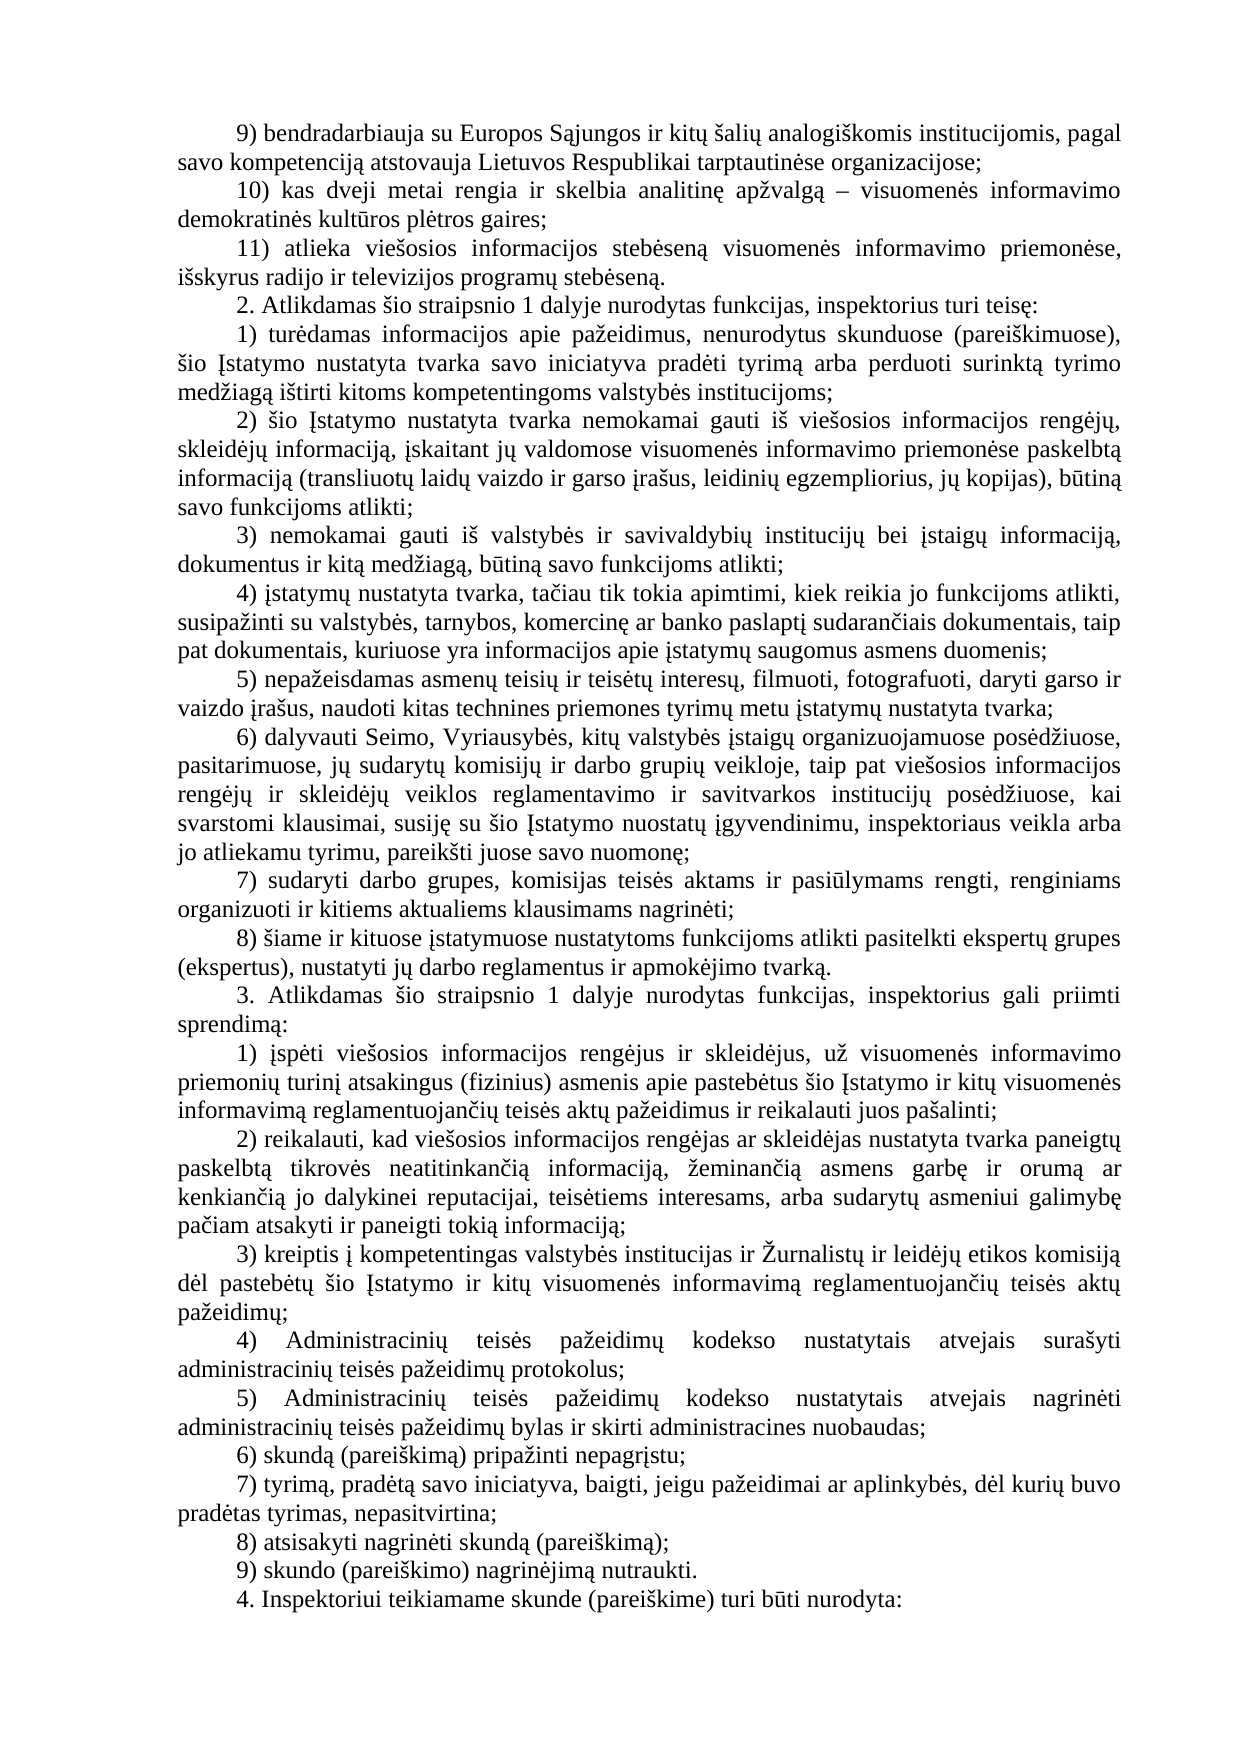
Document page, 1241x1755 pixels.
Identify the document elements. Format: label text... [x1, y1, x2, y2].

text 4) Administracinių teisės pažeidimų kodekso nustatytais atvejais surašyti administracinių teisės pažeidimų protokolus; [177, 1326, 1122, 1383]
text 2) reikalauti, kad viešosios informacijos rengėjas ar skleidėjas nustatyta tvarka paneigtų paskelbtą tikrovės neatitinkančią informaciją, žeminančią asmens garbę ir orumą ar kenkiančią jo dalykinei reputacijai, teisėtiems interesams, arba sudarytų asmeniui galimybę pačiam atsakyti ir paneigti tokią informaciją; [177, 1124, 1122, 1239]
text 1) turėdamas informacijos apie pažeidimus, nenurodytus skunduose (pareiškimuose), šio Įstatymo nustatyta tvarka savo iniciatyva pradėti tyrimą arba perduoti surinktą tyrimo medžiagą ištirti kitoms kompetentingoms valstybės institucijoms; [177, 319, 1122, 406]
text 2. Atlikdamas šio straipsnio 1 dalyje nurodytas funkcijas, inspektorius turi teisę: [177, 291, 1122, 319]
text 10) kas dveji metai rengia ir skelbia analitinę apžvalgą – visuomenės informavimo demokratinės kultūros plėtros gaires; [177, 176, 1122, 233]
text 7) tyrimą, pradėtą savo iniciatyva, baigti, jeigu pažeidimai ar aplinkybės, dėl kurių buvo pradėtas tyrimas, nepasitvirtina; [177, 1469, 1122, 1527]
text 3) kreiptis į kompetentingas valstybės institucijas ir Žurnalistų ir leidėjų etikos komisiją dėl pastebėtų šio Įstatymo ir kitų visuomenės informavimą reglamentuojančių teisės aktų pažeidimų; [177, 1239, 1122, 1326]
text 1) įspėti viešosios informacijos rengėjus ir skleidėjus, už visuomenės informavimo priemonių turinį atsakingus (fizinius) asmenis apie pastebėtus šio Įstatymo ir kitų visuomenės informavimą reglamentuojančių teisės aktų pažeidimus ir reikalauti juos pašalinti; [177, 1038, 1122, 1124]
text 4) įstatymų nustatyta tvarka, tačiau tik tokia apimtimi, kiek reikia jo funkcijoms atlikti, susipažinti su valstybės, tarnybos, komercinę ar banko paslaptį sudarančiais dokumentais, taip pat dokumentais, kuriuose yra informacijos apie įstatymų saugomus asmens duomenis; [177, 578, 1122, 664]
text 4. Inspektoriui teikiamame skunde (pareiškime) turi būti nurodyta: [177, 1584, 1122, 1613]
text 9) bendradarbiauja su Europos Sąjungos ir kitų šalių analogiškomis institucijomis, pagal savo kompetenciją atstovauja Lietuvos Respublikai tarptautinėse organizacijose; [177, 118, 1122, 176]
text 8) atsisakyti nagrinėti skundą (pareiškimą); [177, 1527, 1122, 1556]
text 11) atlieka viešosios informacijos stebėseną visuomenės informavimo priemonėse, išskyrus radijo ir televizijos programų stebėseną. [177, 233, 1122, 291]
text 9) skundo (pareiškimo) nagrinėjimą nutraukti. [177, 1556, 1122, 1584]
text 3. Atlikdamas šio straipsnio 1 dalyje nurodytas funkcijas, inspektorius gali priimti sprendimą: [177, 981, 1122, 1038]
text 6) dalyvauti Seimo, Vyriausybės, kitų valstybės įstaigų organizuojamuose posėdžiuose, pasitarimuose, jų sudarytų komisijų ir darbo grupių veikloje, taip pat viešosios informacijos rengėjų ir skleidėjų veiklos reglamentavimo ir savitvarkos institucijų posėdžiuose, kai svarstomi klausimai, susiję su šio Įstatymo nuostatų įgyvendinimu, inspektoriaus veikla arba jo atliekamu tyrimu, pareikšti juose savo nuomonę; [177, 722, 1122, 866]
text 7) sudaryti darbo grupes, komisijas teisės aktams ir pasiūlymams rengti, renginiams organizuoti ir kitiems aktualiems klausimams nagrinėti; [177, 866, 1122, 923]
text 3) nemokamai gauti iš valstybės ir savivaldybių institucijų bei įstaigų informaciją, dokumentus ir kitą medžiagą, būtiną savo funkcijoms atlikti; [177, 521, 1122, 578]
text 6) skundą (pareiškimą) pripažinti nepagrįstu; [177, 1441, 1122, 1469]
text 5) nepažeisdamas asmenų teisių ir teisėtų interesų, filmuoti, fotografuoti, daryti garso ir vaizdo įrašus, naudoti kitas technines priemones tyrimų metu įstatymų nustatyta tvarka; [177, 664, 1122, 722]
text 5) Administracinių teisės pažeidimų kodekso nustatytais atvejais nagrinėti administracinių teisės pažeidimų bylas ir skirti administracines nuobaudas; [177, 1383, 1122, 1441]
text 8) šiame ir kituose įstatymuose nustatytoms funkcijoms atlikti pasitelkti ekspertų grupes (ekspertus), nustatyti jų darbo reglamentus ir apmokėjimo tvarką. [177, 923, 1122, 981]
text 2) šio Įstatymo nustatyta tvarka nemokamai gauti iš viešosios informacijos rengėjų, skleidėjų informaciją, įskaitant jų valdomose visuomenės informavimo priemonėse paskelbtą informaciją (transliuotų laidų vaizdo ir garso įrašus, leidinių egzempliorius, jų kopijas), būtiną savo funkcijoms atlikti; [177, 406, 1122, 521]
